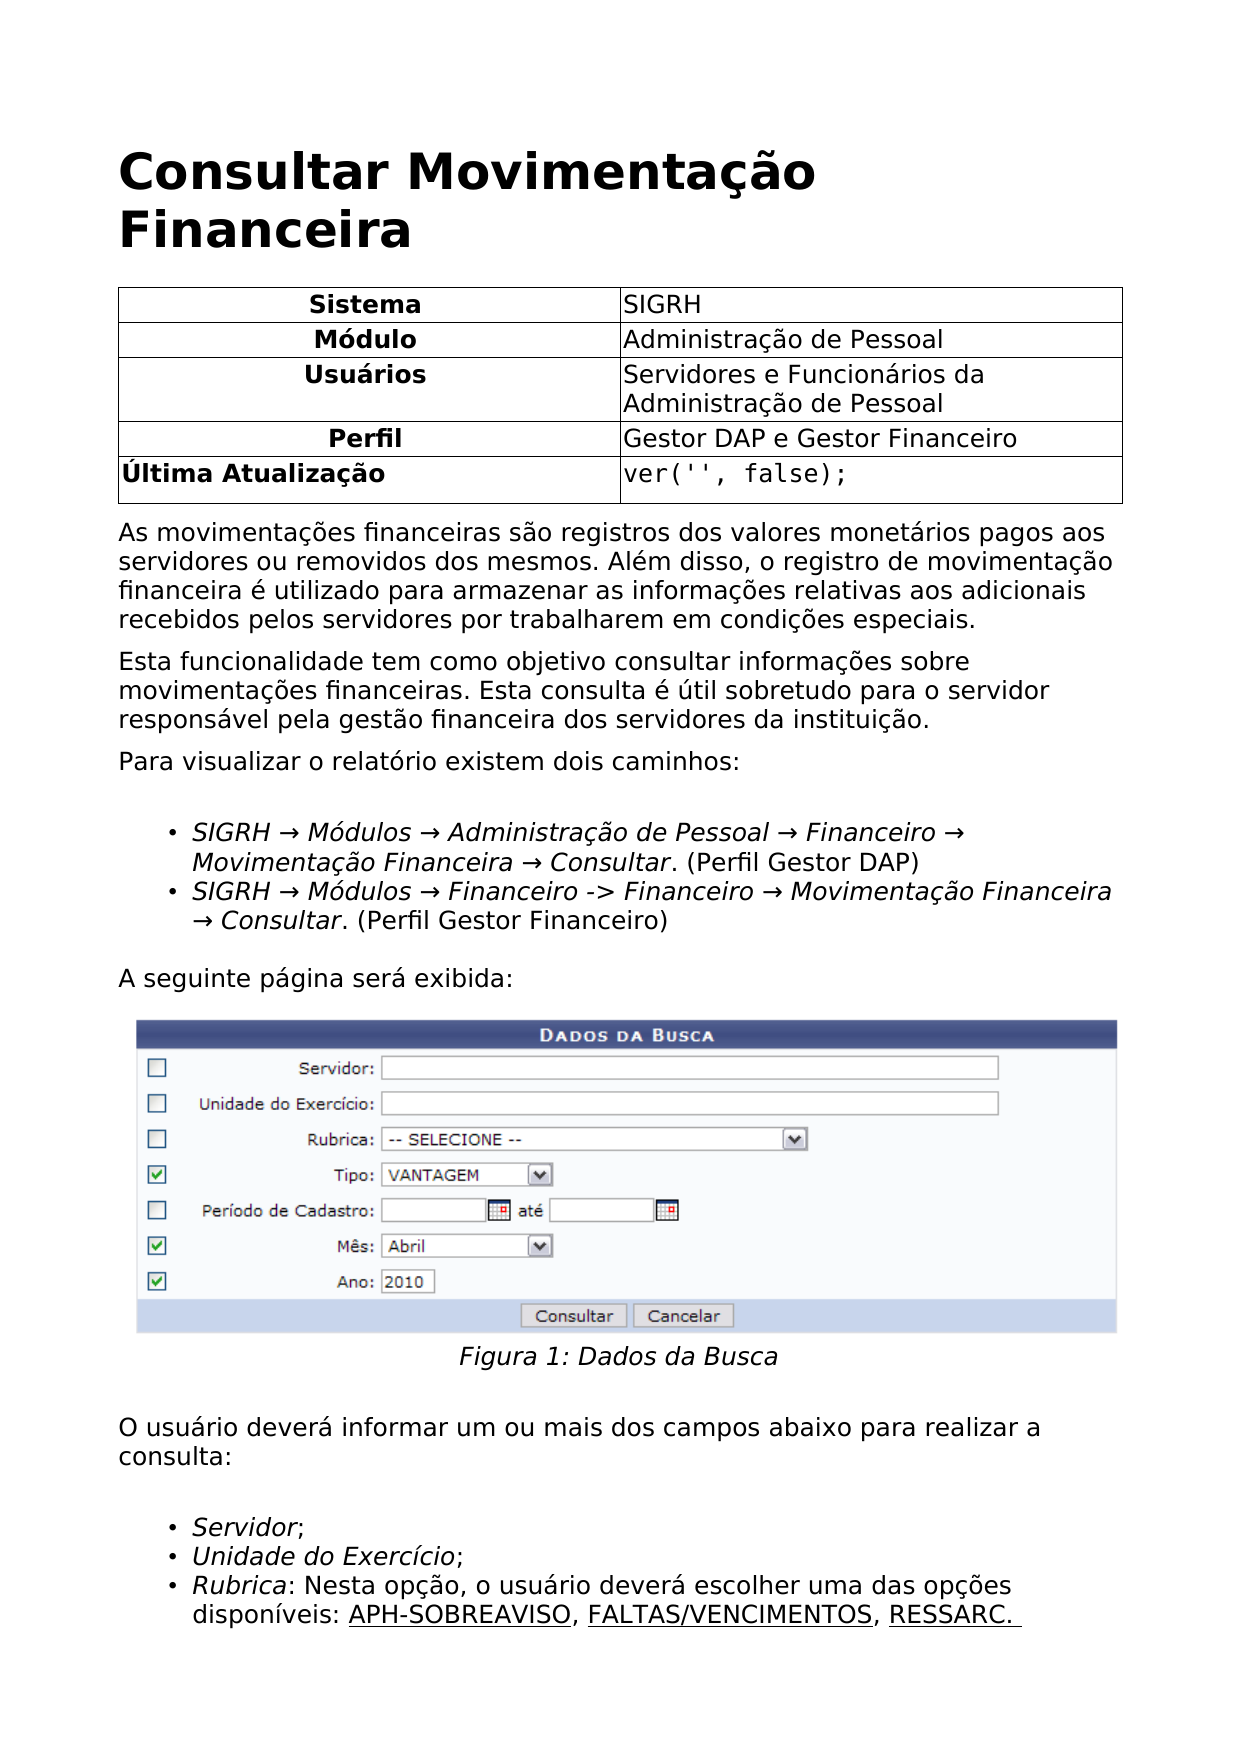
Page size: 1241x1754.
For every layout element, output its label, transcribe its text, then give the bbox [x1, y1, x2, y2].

text O usuário deverá informar um ou mais dos campos abaixo para realizar a consulta: [118, 1413, 1122, 1471]
table_header SIGRH [621, 288, 1122, 322]
text Figura 1: Dados da Busca [118, 1342, 1122, 1371]
table_cell ver('', false); [621, 457, 1122, 503]
table_cell Módulo [119, 323, 620, 357]
list Servidor; [177, 1513, 1122, 1542]
list Unidade do Exercício; [177, 1542, 1122, 1571]
text Esta funcionalidade tem como objetivo consultar informações sobre movimentações financeiras. Esta consulta é útil sobretudo para o servidor responsável pela gestão financeira dos servidores da instituição. [118, 647, 1122, 735]
table_cell Usuários [119, 358, 620, 421]
list SIGRH → Módulos → Financeiro -> Financeiro → Movimentação Financeira → Consultar. (Perfil Gestor Financeiro) [177, 877, 1122, 935]
text A seguinte página será exibida: [118, 965, 1122, 994]
picture [118, 1006, 1123, 1342]
subtitle Consultar Movimentação Financeira [118, 143, 1122, 259]
list Rubrica: Nesta opção, o usuário deverá escolher uma das opções disponíveis: APH-SOBREAVISO, FALTAS/VENCIMENTOS, RESSARC. [177, 1571, 1122, 1630]
table_cell Servidores e Funcionários da Administração de Pessoal [621, 358, 1122, 421]
table_header Sistema [119, 288, 620, 322]
table_cell Gestor DAP e Gestor Financeiro [621, 422, 1122, 456]
list SIGRH → Módulos → Administração de Pessoal → Financeiro → Movimentação Financeira → Consultar. (Perfil Gestor DAP) [177, 818, 1122, 877]
text Para visualizar o relatório existem dois caminhos: [118, 747, 1122, 777]
text As movimentações financeiras são registros dos valores monetários pagos aos servidores ou removidos dos mesmos. Além disso, o registro de movimentação financeira é utilizado para armazenar as informações relativas aos adicionais recebidos pelos servidores por trabalharem em condições especiais. [118, 518, 1122, 635]
table_cell Perfil [119, 422, 620, 456]
table_cell Administração de Pessoal [621, 323, 1122, 357]
table_cell Última Atualização [119, 457, 620, 503]
